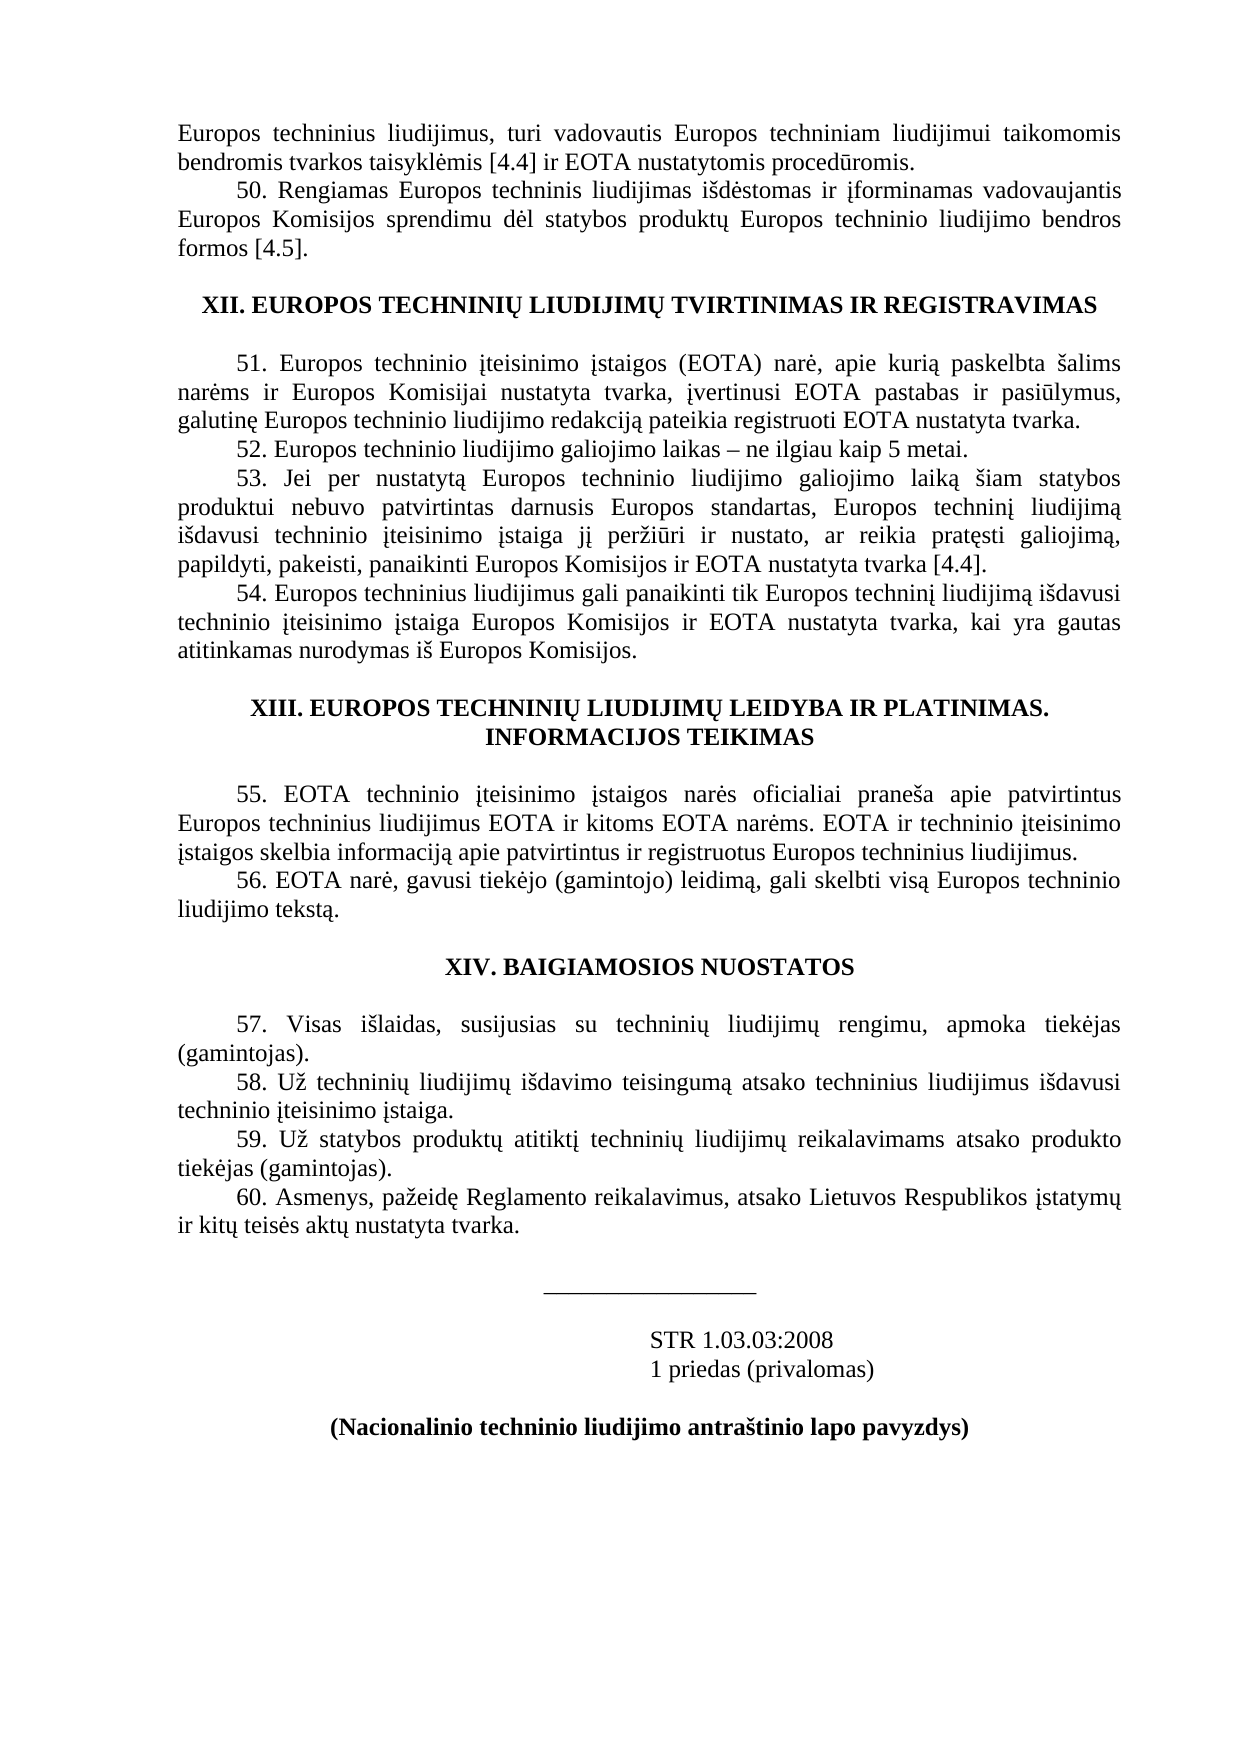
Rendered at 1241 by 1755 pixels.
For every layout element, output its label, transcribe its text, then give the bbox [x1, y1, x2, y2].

text XIII. EUROPOS TECHNINIŲ LIUDIJIMŲ LEIDYBA IR PLATINIMAS. INFORMACIJOS TEIKIMAS [177, 693, 1122, 751]
text 1 priedas (privalomas) [649, 1354, 1122, 1383]
text 50. Rengiamas Europos techninis liudijimas išdėstomas ir įforminamas vadovaujantis Europos Komisijos sprendimu dėl statybos produktų Europos techninio liudijimo bendros formos [4.5]. [177, 176, 1122, 262]
text 57. Visas išlaidas, susijusias su techninių liudijimų rengimu, apmoka tiekėjas (gamintojas). [177, 1009, 1122, 1067]
text 53. Jei per nustatytą Europos techninio liudijimo galiojimo laiką šiam statybos produktui nebuvo patvirtintas darnusis Europos standartas, Europos techninį liudijimą išdavusi techninio įteisinimo įstaiga jį peržiūri ir nustato, ar reikia pratęsti galiojimą, papildyti, pakeisti, panaikinti Europos Komisijos ir EOTA nustatyta tvarka [4.4]. [177, 463, 1122, 578]
text STR 1.03.03:2008 [649, 1326, 1122, 1354]
text 54. Europos techninius liudijimus gali panaikinti tik Europos techninį liudijimą išdavusi techninio įteisinimo įstaiga Europos Komisijos ir EOTA nustatyta tvarka, kai yra gautas atitinkamas nurodymas iš Europos Komisijos. [177, 578, 1122, 664]
text Europos techninius liudijimus, turi vadovautis Europos techniniam liudijimui taikomomis bendromis tvarkos taisyklėmis [4.4] ir EOTA nustatytomis procedūromis. [177, 118, 1122, 176]
text 51. Europos techninio įteisinimo įstaigos (EOTA) narė, apie kurią paskelbta šalims narėms ir Europos Komisijai nustatyta tvarka, įvertinusi EOTA pastabas ir pasiūlymus, galutinę Europos techninio liudijimo redakciją pateikia registruoti EOTA nustatyta tvarka. [177, 348, 1122, 434]
text XIV. BAIGIAMOSIOS NUOSTATOS [177, 952, 1122, 981]
text _________________ [177, 1268, 1122, 1297]
text 59. Už statybos produktų atitiktį techninių liudijimų reikalavimams atsako produkto tiekėjas (gamintojas). [177, 1124, 1122, 1182]
text 60. Asmenys, pažeidę Reglamento reikalavimus, atsako Lietuvos Respublikos įstatymų ir kitų teisės aktų nustatyta tvarka. [177, 1182, 1122, 1239]
text 56. EOTA narė, gavusi tiekėjo (gamintojo) leidimą, gali skelbti visą Europos techninio liudijimo tekstą. [177, 866, 1122, 923]
text 55. EOTA techninio įteisinimo įstaigos narės oficialiai praneša apie patvirtintus Europos techninius liudijimus EOTA ir kitoms EOTA narėms. EOTA ir techninio įteisinimo įstaigos skelbia informaciją apie patvirtintus ir registruotus Europos techninius liudijimus. [177, 779, 1122, 866]
text 52. Europos techninio liudijimo galiojimo laikas – ne ilgiau kaip 5 metai. [177, 434, 1122, 463]
text (Nacionalinio techninio liudijimo antraštinio lapo pavyzdys) [177, 1412, 1122, 1441]
text 58. Už techninių liudijimų išdavimo teisingumą atsako techninius liudijimus išdavusi techninio įteisinimo įstaiga. [177, 1067, 1122, 1124]
text XII. EUROPOS TECHNINIŲ LIUDIJIMŲ TVIRTINIMAS IR REGISTRAVIMAS [177, 291, 1122, 319]
